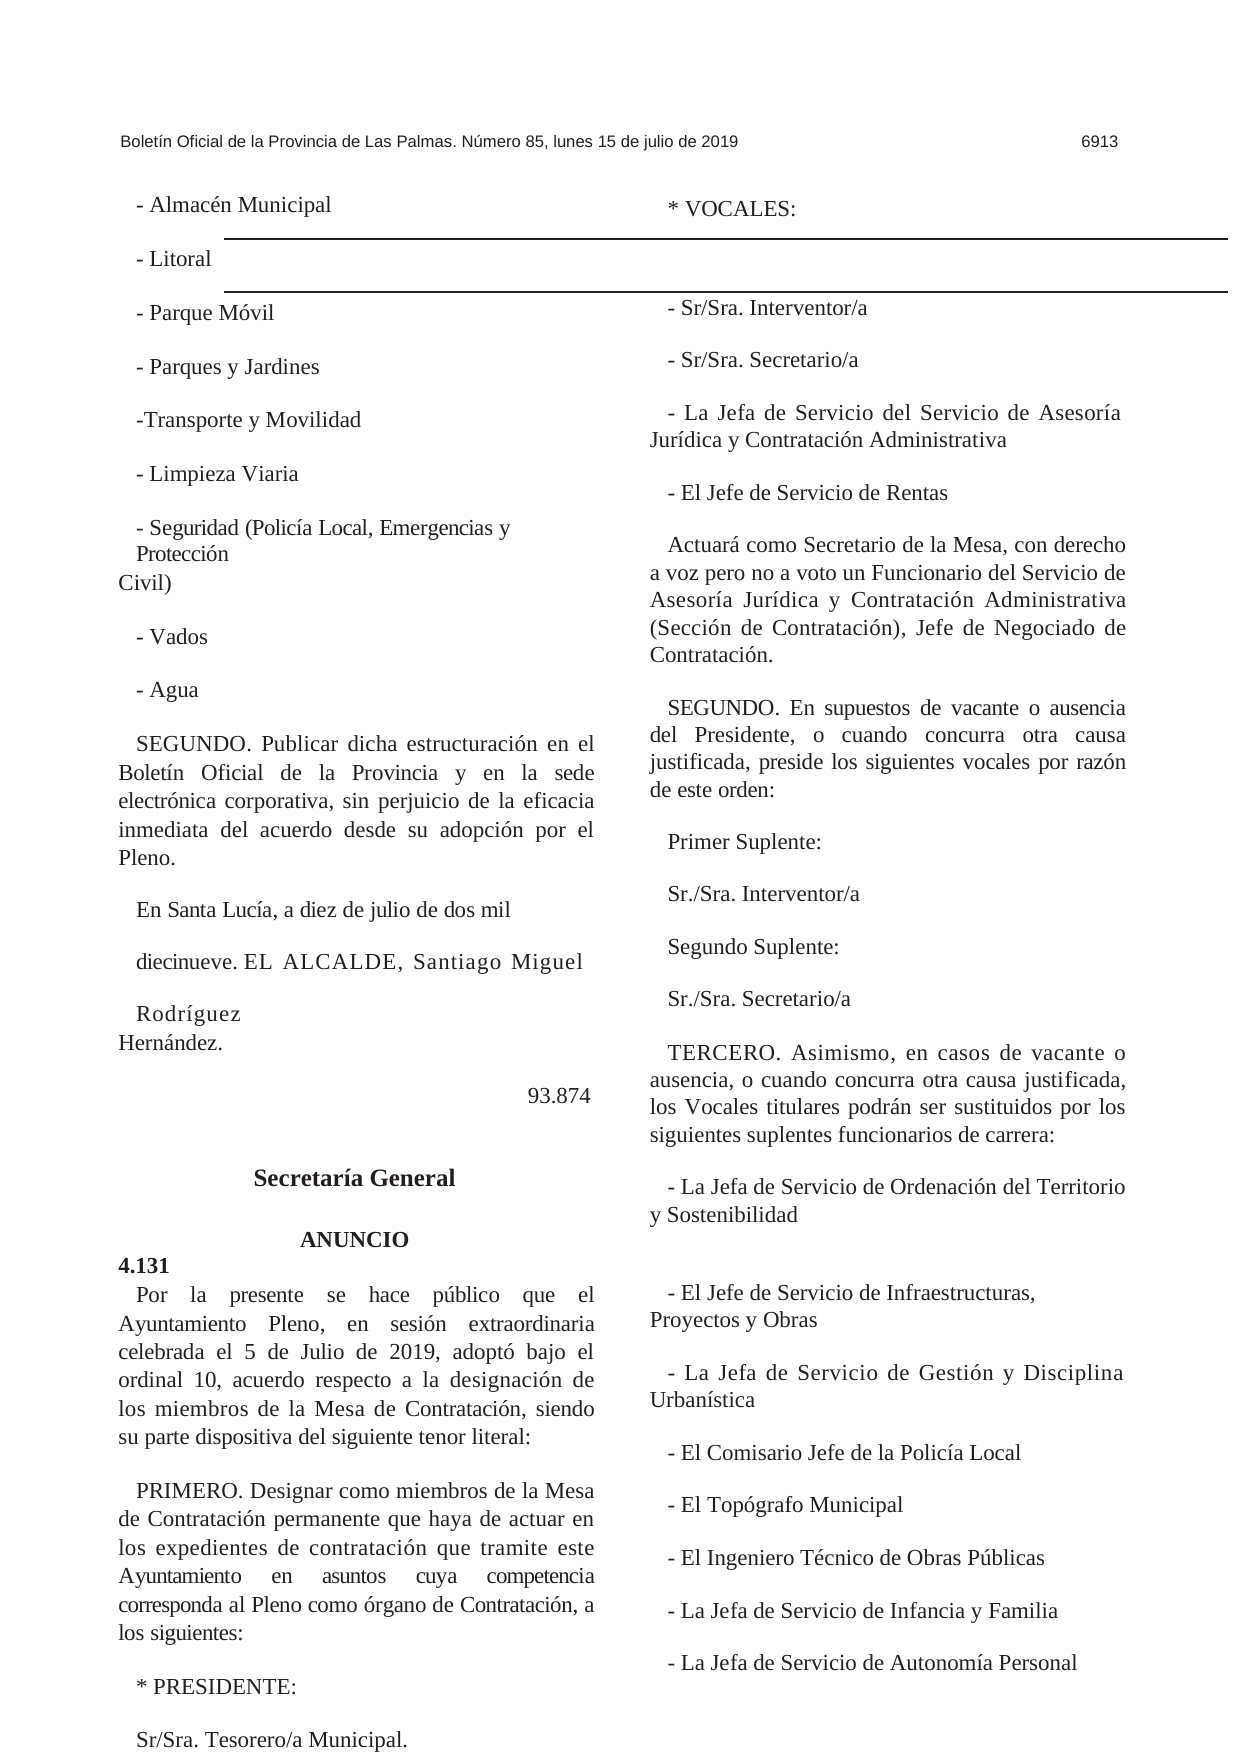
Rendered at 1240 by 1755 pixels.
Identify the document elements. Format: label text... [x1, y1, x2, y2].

text - Almacén Municipal [136, 191, 591, 218]
text - La Jefa de Servicio del Servicio de Asesoría [667, 399, 1135, 425]
text Primer Suplente: Sr./Sra. Interventor/a Segundo Suplente: Sr./Sra. Secretario/a [667, 828, 862, 1012]
text - El Comisario Jefe de la Policía Local [667, 1439, 1135, 1465]
text -Transporte y Movilidad [136, 406, 591, 433]
text Actuará como Secretario de la Mesa, con derecho a voz pero no a voto un Funcionario del Servicio de Asesoría Jurídica y Contratación Administrativa (Sección de Contratación), Jefe de Negociado de Contratación. [649, 532, 1126, 667]
text - La Jefa de Servicio de Gestión y Disciplina [667, 1359, 1135, 1385]
text - Agua [136, 677, 591, 703]
text - Litoral [136, 245, 591, 272]
text - Seguridad (Policía Local, Emergencias y Protección [136, 514, 597, 567]
text - Sr/Sra. Interventor/a [667, 293, 1135, 320]
text Secretaría General [249, 1163, 459, 1192]
text Jurídica y Contratación Administrativa [649, 426, 1135, 453]
text Sr/Sra. Tesorero/a Municipal. [136, 1726, 591, 1753]
text Civil) [118, 569, 591, 595]
text - El Topógrafo Municipal [667, 1491, 1135, 1518]
text - La Jefa de Servicio de Ordenación del Territorio y Sostenibilidad [649, 1173, 1126, 1227]
text - El Jefe de Servicio de Infraestructuras, Proyectos y Obras [649, 1279, 1126, 1333]
text * VOCALES: [667, 195, 1135, 221]
text 4.131 [118, 1254, 591, 1279]
text - Parque Móvil [136, 299, 591, 325]
text [667, 265, 1135, 291]
text * PRESIDENTE: [136, 1673, 591, 1699]
text En Santa Lucía, a diez de julio de dos mil diecinueve. EL ALCALDE, Santiago Miguel Rodríguez [136, 876, 594, 1032]
text 93.874 [106, 1082, 591, 1109]
text - Sr/Sra. Secretario/a [667, 346, 1135, 372]
text TERCERO. Asimismo, en casos de vacante o ausencia, o cuando concurra otra causa justificada, los Vocales titulares podrán ser sustituidos por los siguientes suplentes funcionarios de carrera: [649, 1039, 1126, 1147]
text - Limpieza Viaria [136, 460, 591, 487]
text PRIMERO. Designar como miembros de la Mesa de Contratación permanente que haya de actuar en los expedientes de contratación que tramite este Ayuntamiento en asuntos cuya competencia corresponda al Pleno como órgano de Contratación, a los siguientes: [118, 1477, 595, 1646]
text - El Ingeniero Técnico de Obras Públicas [667, 1544, 1135, 1570]
text - Vados [136, 623, 591, 649]
text Urbanística [649, 1386, 1135, 1413]
text ANUNCIO [296, 1226, 413, 1253]
text - El Jefe de Servicio de Rentas [667, 479, 1135, 505]
text Hernández. [114, 1032, 227, 1055]
text - La Jefa de Servicio de Autonomía Personal [667, 1649, 1135, 1676]
text Por la presente se hace público que el Ayuntamiento Pleno, en sesión extraordinaria celebrada el 5 de Julio de 2019, adoptó bajo el ordinal 10, acuerdo respecto a la designación de los miembros de la Mesa de Contratación, siendo su parte dispositiva del siguiente tenor literal: [118, 1281, 594, 1450]
text SEGUNDO. En supuestos de vacante o ausencia del Presidente, o cuando concurra otra causa justificada, preside los siguientes vocales por razón de este orden: [649, 693, 1126, 802]
text SEGUNDO. Publicar dicha estructuración en el Boletín Oficial de la Provincia y en la sede electrónica corporativa, sin perjuicio de la eficacia inmediata del acuerdo desde su adopción por el Pleno. [118, 730, 594, 870]
text - La Jefa de Servicio de Infancia y Familia [667, 1597, 1135, 1623]
text - Parques y Jardines [136, 353, 591, 379]
